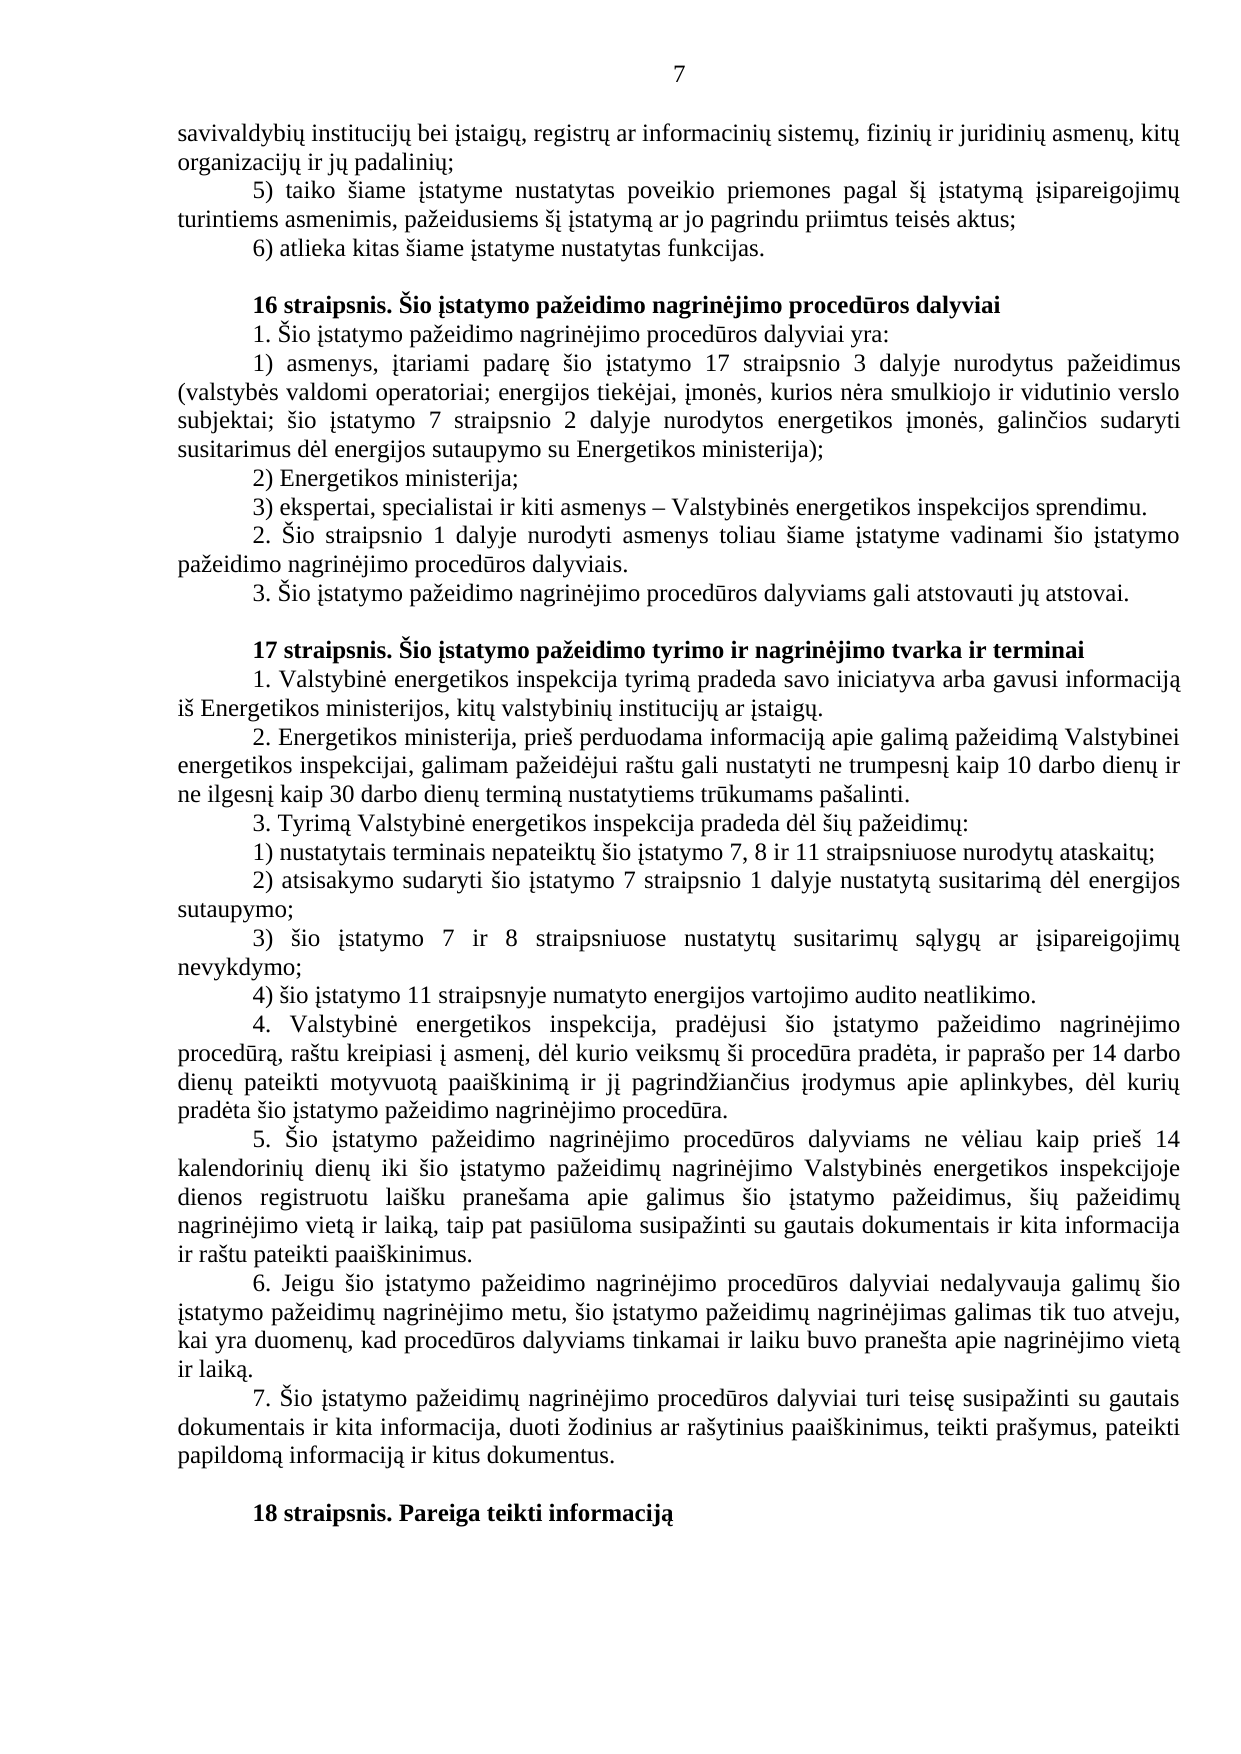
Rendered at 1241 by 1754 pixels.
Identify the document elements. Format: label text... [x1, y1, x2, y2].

text 1) nustatytais terminais nepateiktų šio įstatymo 7, 8 ir 11 straipsniuose nurodytų ataskaitų; [177, 837, 1181, 866]
text 1. Šio įstatymo pažeidimo nagrinėjimo procedūros dalyviai yra: [177, 319, 1181, 348]
text 16 straipsnis. Šio įstatymo pažeidimo nagrinėjimo procedūros dalyviai [177, 291, 1181, 319]
text 4. Valstybinė energetikos inspekcija, pradėjusi šio įstatymo pažeidimo nagrinėjimo procedūrą, raštu kreipiasi į asmenį, dėl kurio veiksmų ši procedūra pradėta, ir paprašo per 14 darbo dienų pateikti motyvuotą paaiškinimą ir jį pagrindžiančius įrodymus apie aplinkybes, dėl kurių pradėta šio įstatymo pažeidimo nagrinėjimo procedūra. [177, 1009, 1181, 1124]
text 5. Šio įstatymo pažeidimo nagrinėjimo procedūros dalyviams ne vėliau kaip prieš 14 kalendorinių dienų iki šio įstatymo pažeidimų nagrinėjimo Valstybinės energetikos inspekcijoje dienos registruotu laišku pranešama apie galimus šio įstatymo pažeidimus, šių pažeidimų nagrinėjimo vietą ir laiką, taip pat pasiūloma susipažinti su gautais dokumentais ir kita informacija ir raštu pateikti paaiškinimus. [177, 1124, 1181, 1268]
text savivaldybių institucijų bei įstaigų, registrų ar informacinių sistemų, fizinių ir juridinių asmenų, kitų organizacijų ir jų padalinių; [177, 118, 1181, 176]
text 7. Šio įstatymo pažeidimų nagrinėjimo procedūros dalyviai turi teisę susipažinti su gautais dokumentais ir kita informacija, duoti žodinius ar rašytinius paaiškinimus, teikti prašymus, pateikti papildomą informaciją ir kitus dokumentus. [177, 1383, 1181, 1469]
text 1) asmenys, įtariami padarę šio įstatymo 17 straipsnio 3 dalyje nurodytus pažeidimus (valstybės valdomi operatoriai; energijos tiekėjai, įmonės, kurios nėra smulkiojo ir vidutinio verslo subjektai; šio įstatymo 7 straipsnio 2 dalyje nurodytos energetikos įmonės, galinčios sudaryti susitarimus dėl energijos sutaupymo su Energetikos ministerija); [177, 348, 1181, 463]
text 3) šio įstatymo 7 ir 8 straipsniuose nustatytų susitarimų sąlygų ar įsipareigojimų nevykdymo; [177, 923, 1181, 981]
text 3. Šio įstatymo pažeidimo nagrinėjimo procedūros dalyviams gali atstovauti jų atstovai. [177, 578, 1181, 607]
text 18 straipsnis. Pareiga teikti informaciją [177, 1498, 1181, 1527]
text 2) atsisakymo sudaryti šio įstatymo 7 straipsnio 1 dalyje nustatytą susitarimą dėl energijos sutaupymo; [177, 866, 1181, 923]
text 5) taiko šiame įstatyme nustatytas poveikio priemones pagal šį įstatymą įsipareigojimų turintiems asmenimis, pažeidusiems šį įstatymą ar jo pagrindu priimtus teisės aktus; [177, 176, 1181, 233]
text 2. Šio straipsnio 1 dalyje nurodyti asmenys toliau šiame įstatyme vadinami šio įstatymo pažeidimo nagrinėjimo procedūros dalyviais. [177, 521, 1181, 578]
text 3. Tyrimą Valstybinė energetikos inspekcija pradeda dėl šių pažeidimų: [177, 808, 1181, 837]
text 17 straipsnis. Šio įstatymo pažeidimo tyrimo ir nagrinėjimo tvarka ir terminai [177, 636, 1181, 664]
text 3) ekspertai, specialistai ir kiti asmenys – Valstybinės energetikos inspekcijos sprendimu. [177, 492, 1181, 521]
text 1. Valstybinė energetikos inspekcija tyrimą pradeda savo iniciatyva arba gavusi informaciją iš Energetikos ministerijos, kitų valstybinių institucijų ar įstaigų. [177, 664, 1181, 722]
text 6. Jeigu šio įstatymo pažeidimo nagrinėjimo procedūros dalyviai nedalyvauja galimų šio įstatymo pažeidimų nagrinėjimo metu, šio įstatymo pažeidimų nagrinėjimas galimas tik tuo atveju, kai yra duomenų, kad procedūros dalyviams tinkamai ir laiku buvo pranešta apie nagrinėjimo vietą ir laiką. [177, 1268, 1181, 1383]
text 6) atlieka kitas šiame įstatyme nustatytas funkcijas. [177, 233, 1181, 262]
text 4) šio įstatymo 11 straipsnyje numatyto energijos vartojimo audito neatlikimo. [177, 981, 1181, 1009]
text 2. Energetikos ministerija, prieš perduodama informaciją apie galimą pažeidimą Valstybinei energetikos inspekcijai, galimam pažeidėjui raštu gali nustatyti ne trumpesnį kaip 10 darbo dienų ir ne ilgesnį kaip 30 darbo dienų terminą nustatytiems trūkumams pašalinti. [177, 722, 1181, 808]
text 2) Energetikos ministerija; [177, 463, 1181, 492]
